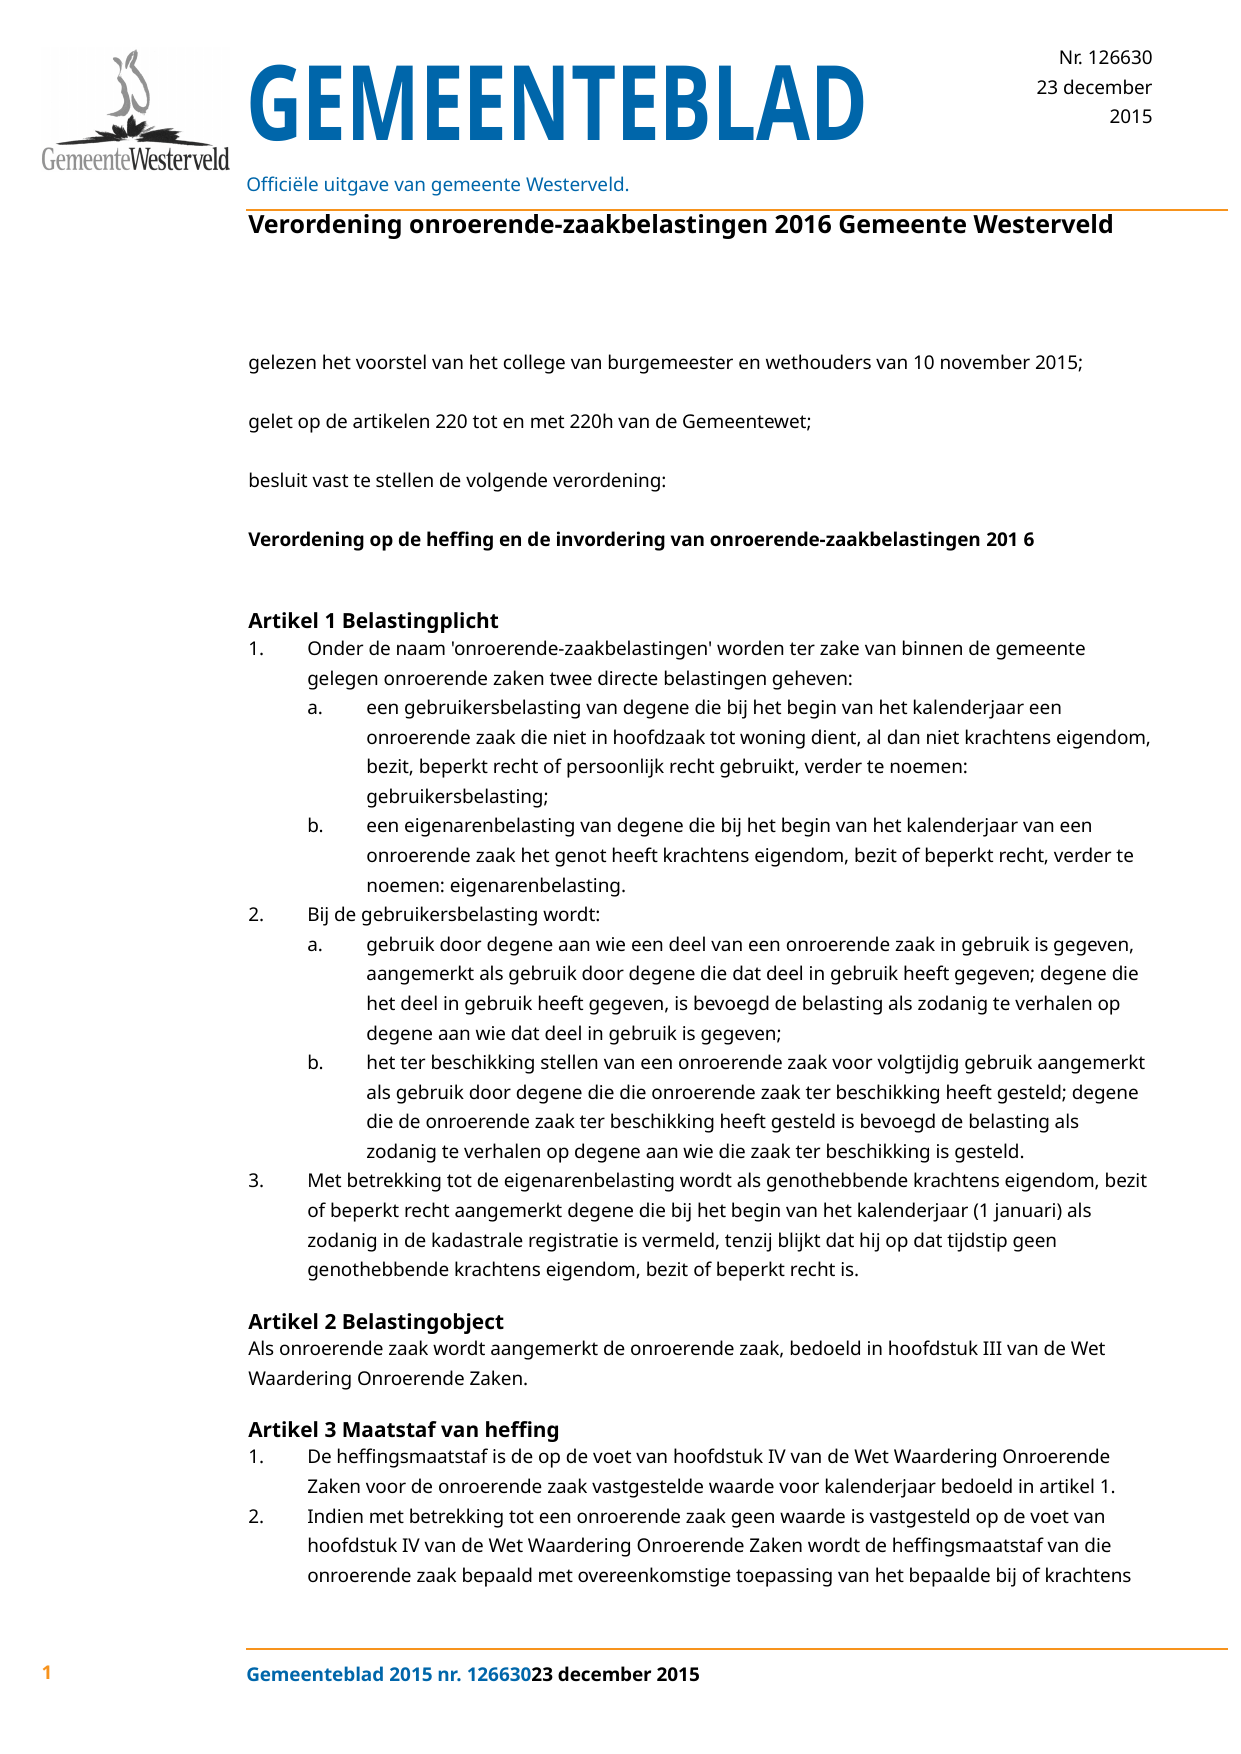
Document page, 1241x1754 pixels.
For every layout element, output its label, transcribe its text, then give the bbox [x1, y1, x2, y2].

text Artikel 3 Maatstaf van heffing [248, 1415, 1152, 1444]
list Onder de naam 'onroerende-zaakbelastingen' worden ter zake van binnen de gemeente gelegen onroerende zaken twee directe belastingen geheven: [248, 635, 1152, 690]
list een eigenarenbelasting van degene die bij het begin van het kalenderjaar van een onroerende zaak het genot heeft krachtens eigendom, bezit of beperkt recht, verder te noemen: eigenarenbelasting. [307, 813, 1152, 897]
list De heffingsmaatstaf is de op de voet van hoofdstuk IV van de Wet Waardering Onroerende Zaken voor de onroerende zaak vastgestelde waarde voor kalenderjaar bedoeld in artikel 1. [248, 1444, 1152, 1499]
text Verordening op de heffing en de invordering van onroerende-zaakbelastingen 201 6 [248, 527, 1152, 552]
picture [41, 47, 231, 172]
list Met betrekking tot de eigenarenbelasting wordt als genothebbende krachtens eigendom, bezit of beperkt recht aangemerkt degene die bij het begin van het kalenderjaar (1 januari) als zodanig in de kadastrale registratie is vermeld, tenzij blijkt dat hij op dat tijdstip geen genothebbende krachtens eigendom, bezit of beperkt recht is. [248, 1168, 1152, 1282]
text gelezen het voorstel van het college van burgemeester en wethouders van 10 november 2015; [248, 349, 1152, 375]
list Indien met betrekking tot een onroerende zaak geen waarde is vastgesteld op de voet van hoofdstuk IV van de Wet Waardering Onroerende Zaken wordt de heffingsmaatstaf van die onroerende zaak bepaald met overeenkomstige toepassing van het bepaalde bij of krachtens [248, 1503, 1152, 1588]
list gebruik door degene aan wie een deel van een onroerende zaak in gebruik is gegeven, aangemerkt als gebruik door degene die dat deel in gebruik heeft gegeven; degene die het deel in gebruik heeft gegeven, is bevoegd de belasting als zodanig te verhalen op degene aan wie dat deel in gebruik is gegeven; [307, 931, 1152, 1045]
list het ter beschikking stellen van een onroerende zaak voor volgtijdig gebruik aangemerkt als gebruik door degene die die onroerende zaak ter beschikking heeft gesteld; degene die de onroerende zaak ter beschikking heeft gesteld is bevoegd de belasting als zodanig te verhalen op degene aan wie die zaak ter beschikking is gesteld. [307, 1049, 1152, 1164]
text Artikel 1 Belastingplicht [248, 607, 1152, 635]
text Verordening onroerende-zaakbelastingen 2016 Gemeente Westerveld [248, 211, 1152, 241]
list Bij de gebruikersbelasting wordt: [248, 901, 1152, 927]
text Als onroerende zaak wordt aangemerkt de onroerende zaak, bedoeld in hoofdstuk III van de Wet Waardering Onroerende Zaken. [248, 1335, 1152, 1391]
text gelet op de artikelen 220 tot en met 220h van de Gemeentewet; [248, 408, 1152, 434]
list een gebruikersbelasting van degene die bij het begin van het kalenderjaar een onroerende zaak die niet in hoofdzaak tot woning dient, al dan niet krachtens eigendom, bezit, beperkt recht of persoonlijk recht gebruikt, verder te noemen: gebruikersbelasting; [307, 694, 1152, 809]
text besluit vast te stellen de volgende verordening: [248, 467, 1152, 493]
text Artikel 2 Belastingobject [248, 1307, 1152, 1335]
